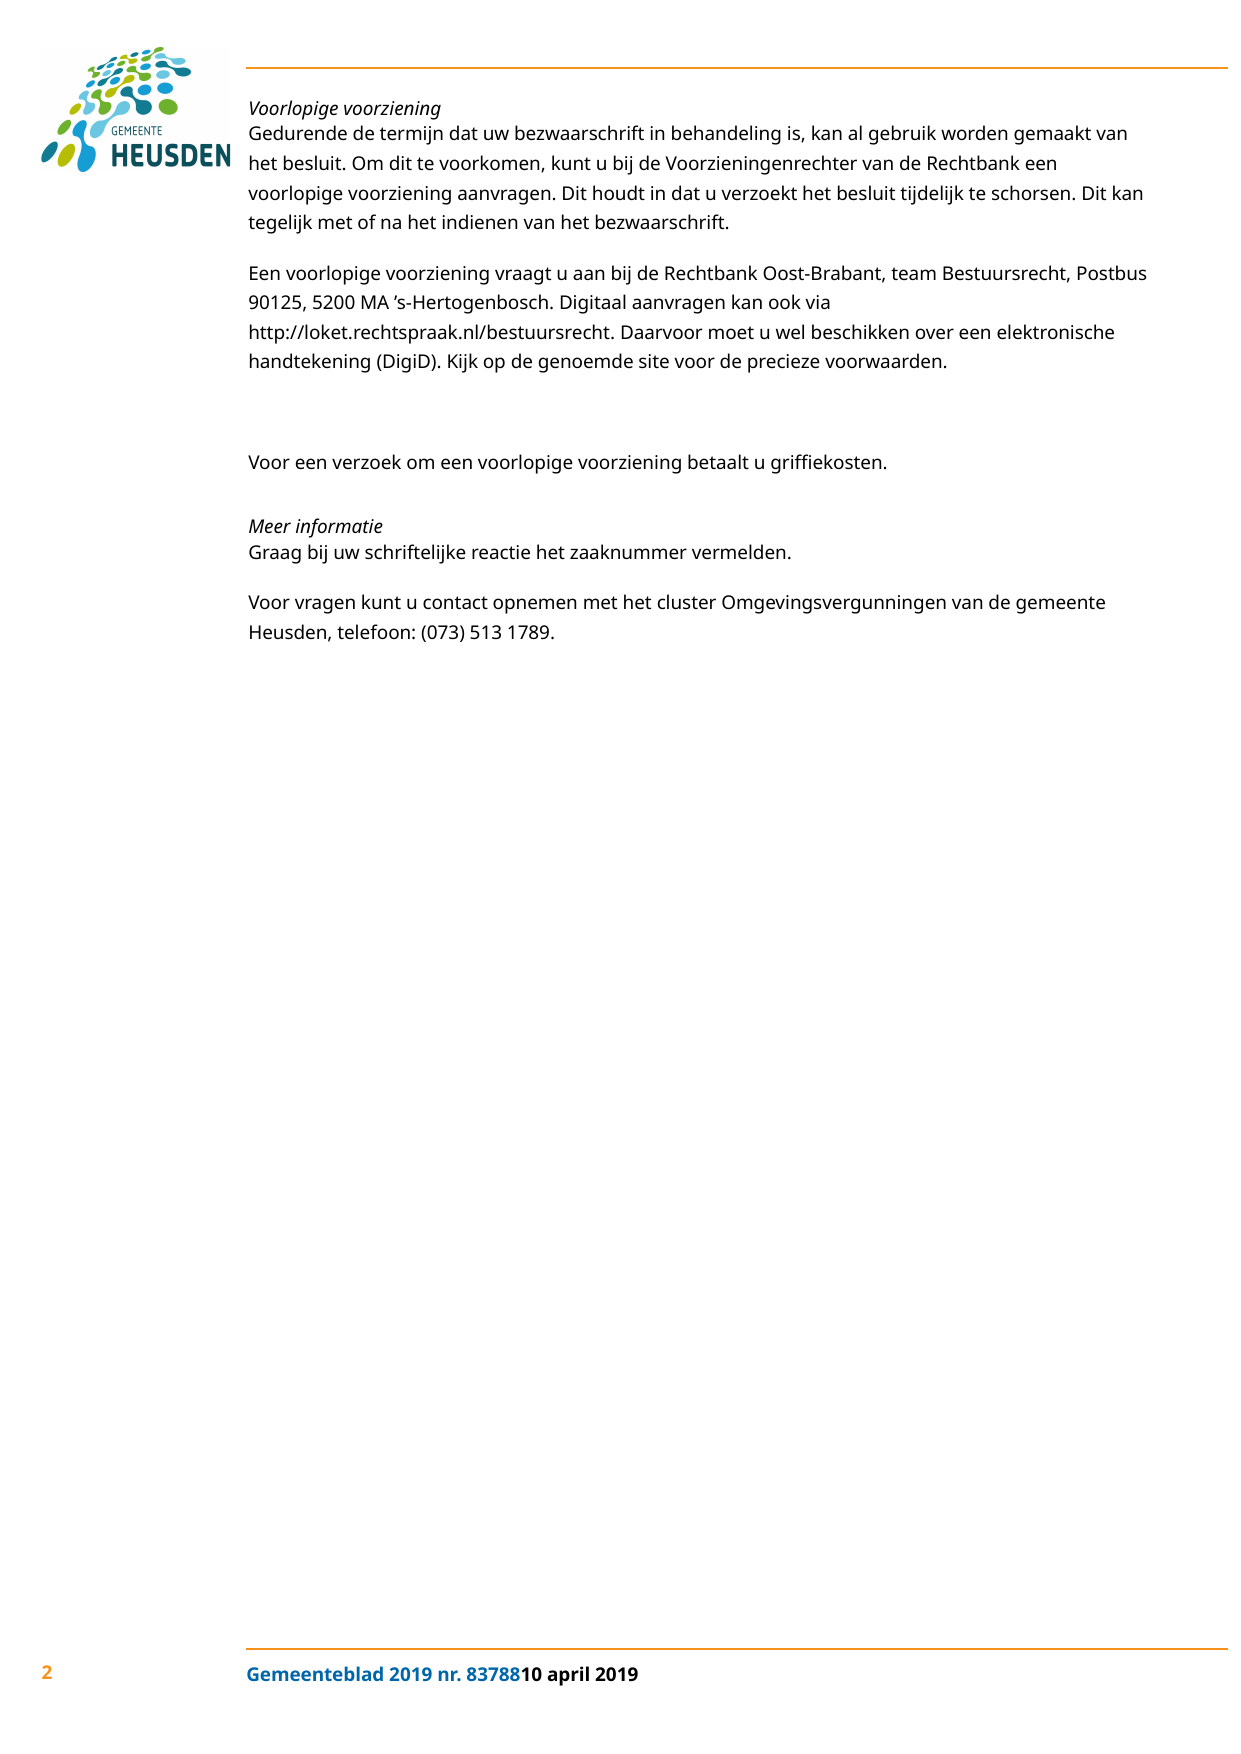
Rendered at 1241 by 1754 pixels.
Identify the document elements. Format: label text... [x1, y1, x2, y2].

text Meer informatie [248, 513, 1152, 539]
text Voor een verzoek om een voorlopige voorziening betaalt u griffiekosten. [248, 449, 1152, 475]
text Voor vragen kunt u contact opnemen met het cluster Omgevingsvergunningen van de gemeente Heusden, telefoon: (073) 513 1789. [248, 589, 1152, 645]
picture [41, 47, 231, 172]
text Graag bij uw schriftelijke reactie het zaaknummer vermelden. [248, 539, 1152, 565]
text Een voorlopige voorziening vraagt u aan bij de Rechtbank Oost-Brabant, team Bestuursrecht, Postbus 90125, 5200 MA ’s-Hertogenbosch. Digitaal aanvragen kan ook via http://loket.rechtspraak.nl/bestuursrecht. Daarvoor moet u wel beschikken over een elektronische handtekening (DigiD). Kijk op de genoemde site voor de precieze voorwaarden. [248, 260, 1152, 374]
text Gedurende de termijn dat uw bezwaarschrift in behandeling is, kan al gebruik worden gemaakt van het besluit. Om dit te voorkomen, kunt u bij de Voorzieningenrechter van de Rechtbank een voorlopige voorziening aanvragen. Dit houdt in dat u verzoekt het besluit tijdelijk te schorsen. Dit kan tegelijk met of na het indienen van het bezwaarschrift. [248, 121, 1152, 235]
text Voorlopige voorziening [248, 95, 1152, 121]
